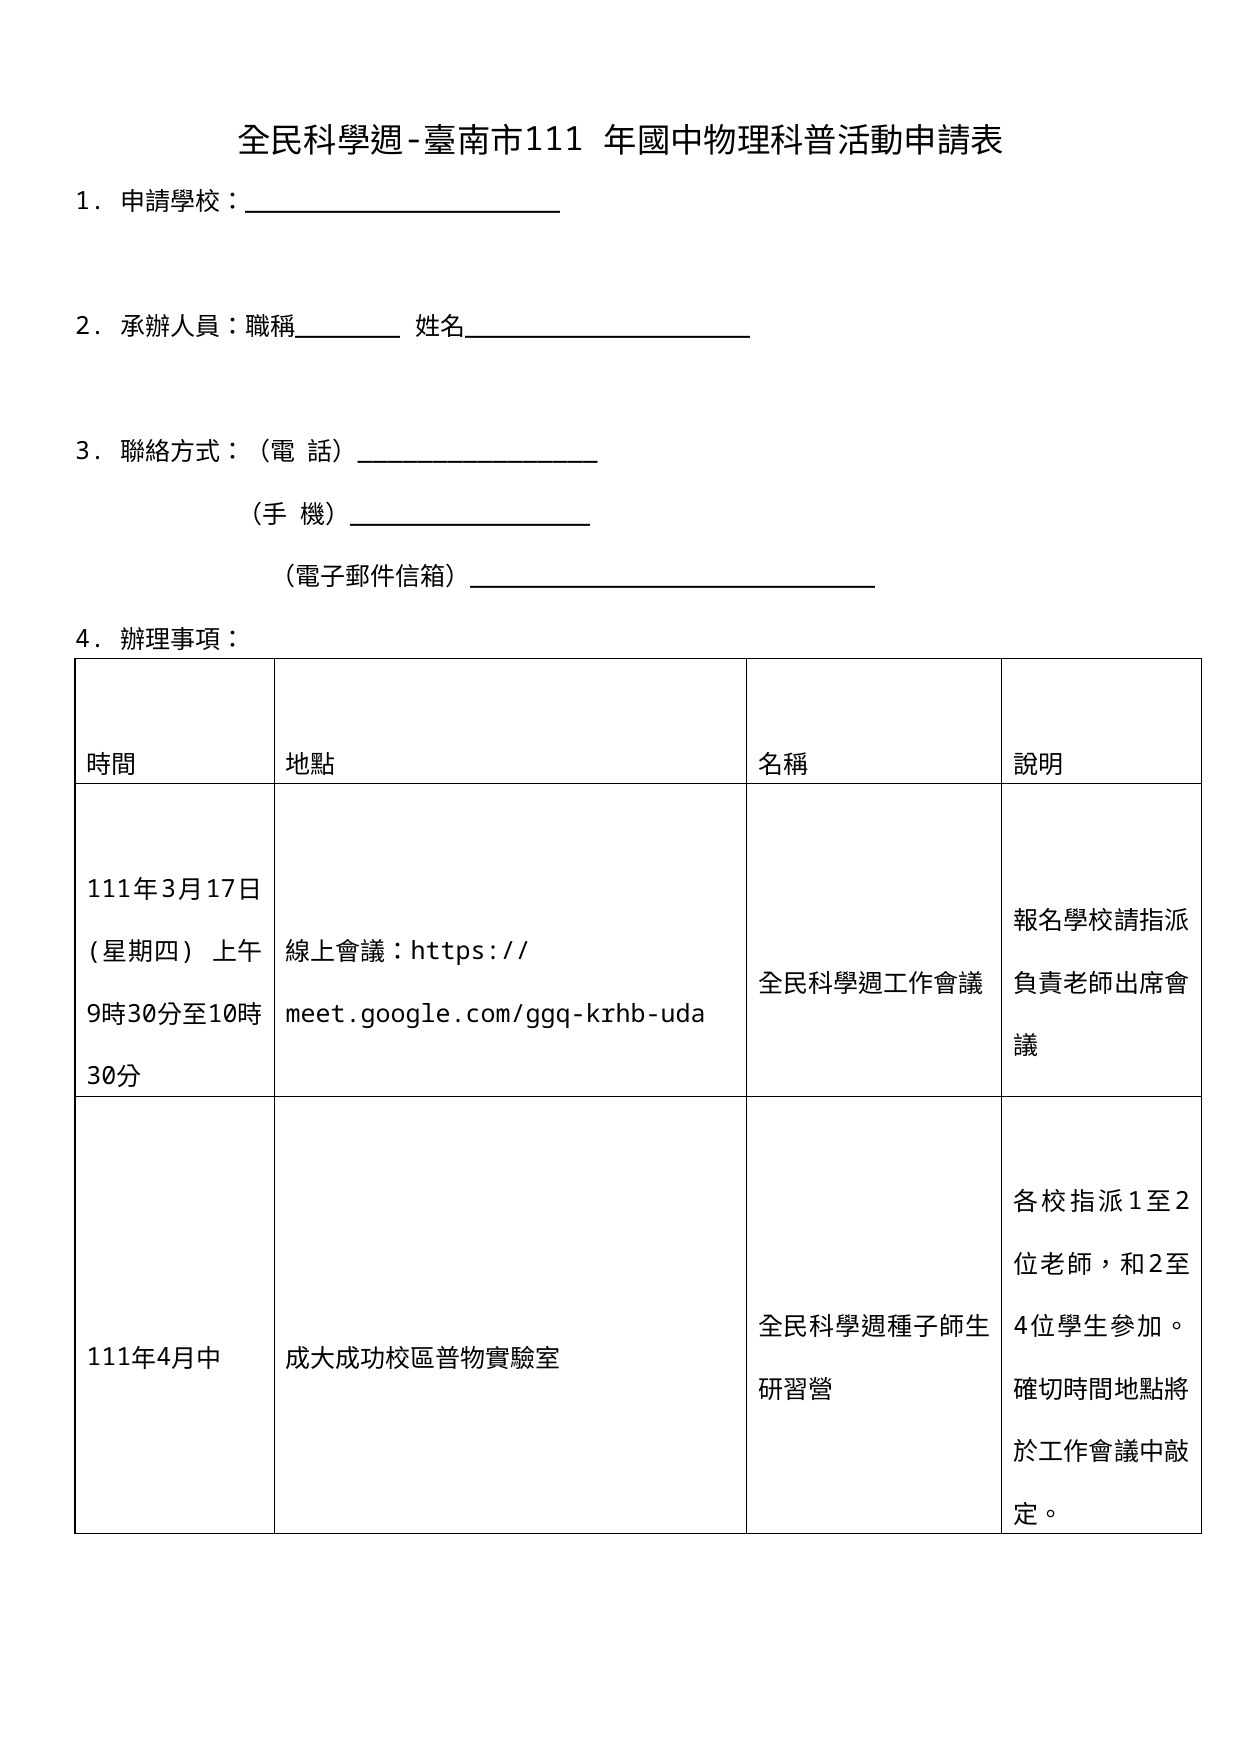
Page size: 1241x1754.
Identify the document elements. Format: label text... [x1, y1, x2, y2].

table_cell 111年4月中 [76, 1097, 274, 1533]
table_cell 線上會議：https://meet.google.com/ggq-krhb-uda [275, 784, 746, 1096]
table_cell 全民科學週種子師生研習營 [747, 1097, 1001, 1533]
text 4. 辦理事項： [75, 596, 1165, 658]
text （手 機）________________ [75, 471, 1165, 533]
table_cell 報名學校請指派負責老師出席會議 [1002, 784, 1201, 1096]
table_cell 各校指派1至2位老師，和2至4位學生參加。確切時間地點將於工作會議中敲定。 [1002, 1097, 1201, 1533]
text 2. 承辦人員：職稱_______ 姓名___________________ [75, 283, 1165, 346]
text （電子郵件信箱）___________________________ [75, 533, 1165, 596]
table_cell 全民科學週工作會議 [747, 784, 1001, 1096]
text 全民科學週-臺南市111 年國中物理科普活動申請表 [75, 96, 1165, 158]
text 3. 聯絡方式：（電 話）________________ [75, 408, 1165, 471]
table_header 地點 [275, 659, 746, 783]
table_header 時間 [76, 659, 274, 783]
text 1. 申請學校：_____________________ [75, 158, 1165, 221]
table_header 說明 [1002, 659, 1201, 783]
table_cell 111年3月17日(星期四) 上午9時30分至10時30分 [76, 784, 274, 1096]
table_cell 成大成功校區普物實驗室 [275, 1097, 746, 1533]
table_header 名稱 [747, 659, 1001, 783]
